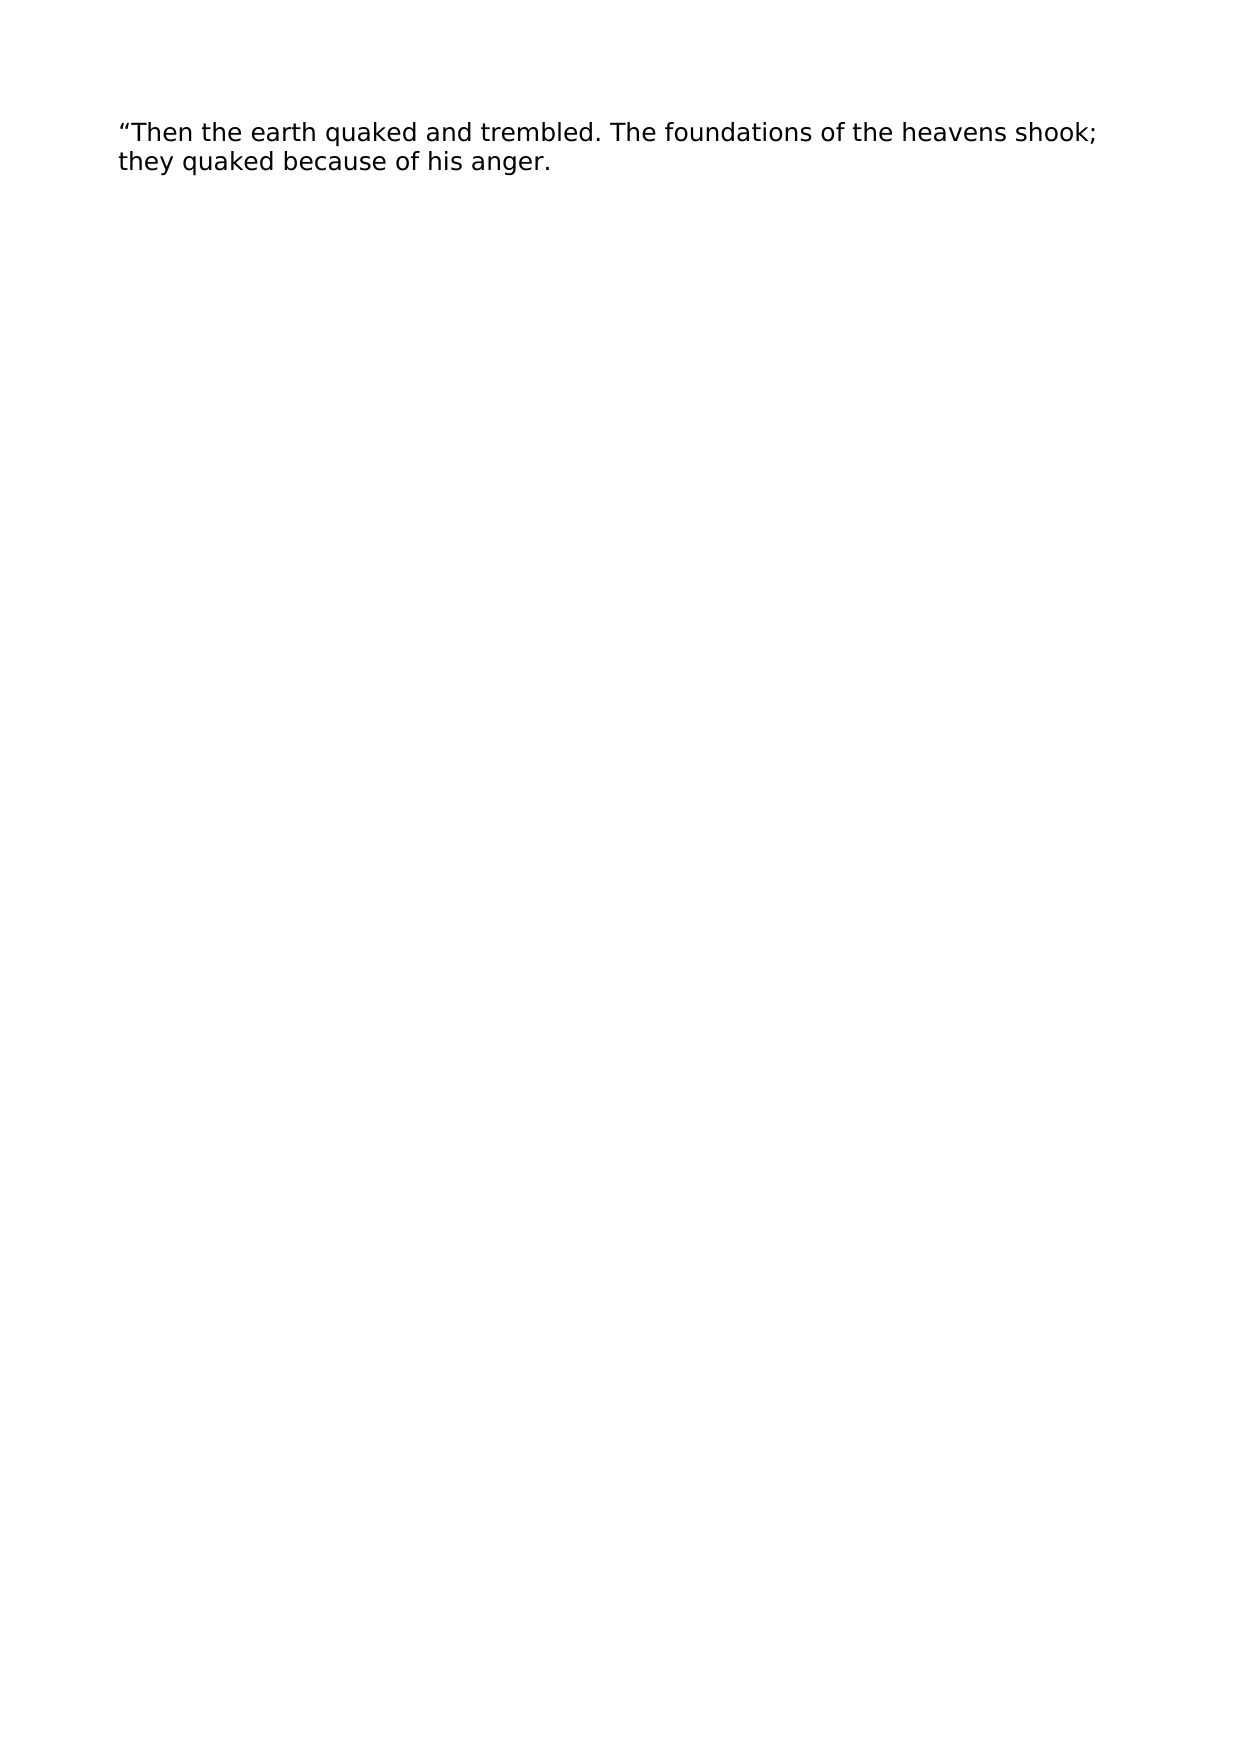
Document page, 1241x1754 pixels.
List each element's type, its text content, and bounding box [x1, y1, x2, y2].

text “Then the earth quaked and trembled. The foundations of the heavens shook; they quaked because of his anger. [118, 118, 1122, 176]
